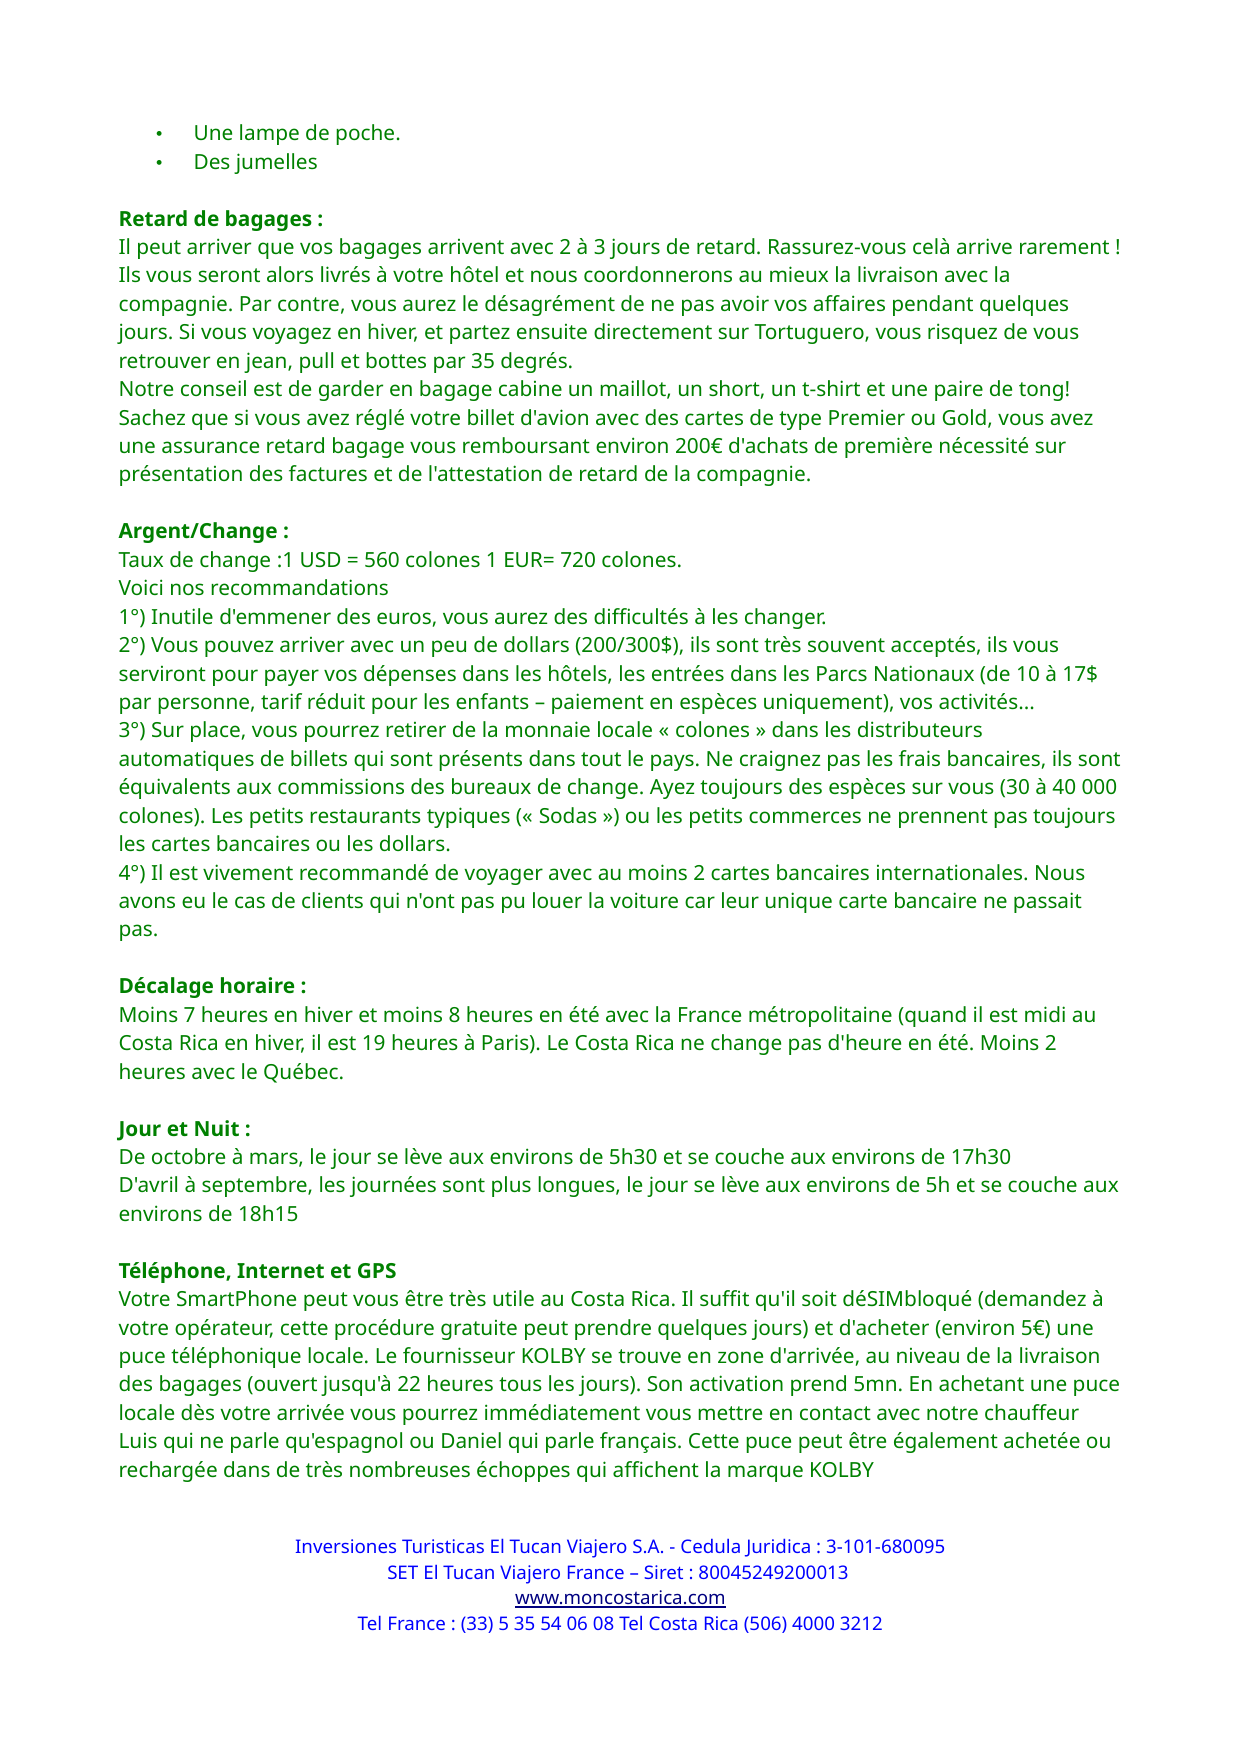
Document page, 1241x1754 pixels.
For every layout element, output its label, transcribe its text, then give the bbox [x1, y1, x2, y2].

text 2°) Vous pouvez arriver avec un peu de dollars (200/300$), ils sont très souvent acceptés, ils vous serviront pour payer vos dépenses dans les hôtels, les entrées dans les Parcs Nationaux (de 10 à 17$ par personne, tarif réduit pour les enfants – paiement en espèces uniquement), vos activités... [118, 630, 1122, 716]
text Argent/Change : [118, 516, 1122, 545]
text Voici nos recommandations [118, 573, 1122, 602]
text Votre SmartPhone peut vous être très utile au Costa Rica. Il suffit qu'il soit déSIMbloqué (demandez à votre opérateur, cette procédure gratuite peut prendre quelques jours) et d'acheter (environ 5€) une puce téléphonique locale. Le fournisseur KOLBY se trouve en zone d'arrivée, au niveau de la livraison des bagages (ouvert jusqu'à 22 heures tous les jours). Son activation prend 5mn. En achetant une puce locale dès votre arrivée vous pourrez immédiatement vous mettre en contact avec notre chauffeur Luis qui ne parle qu'espagnol ou Daniel qui parle français. Cette puce peut être également achetée ou rechargée dans de très nombreuses échoppes qui affichent la marque KOLBY [118, 1284, 1122, 1483]
text 1°) Inutile d'emmener des euros, vous aurez des difficultés à les changer. [118, 602, 1122, 630]
text 3°) Sur place, vous pourrez retirer de la monnaie locale « colones » dans les distributeurs automatiques de billets qui sont présents dans tout le pays. Ne craignez pas les frais bancaires, ils sont équivalents aux commissions des bureaux de change. Ayez toujours des espèces sur vous (30 à 40 000 colones). Les petits restaurants typiques (« Sodas ») ou les petits commerces ne prennent pas toujours les cartes bancaires ou les dollars. [118, 716, 1122, 858]
text Téléphone, Internet et GPS [118, 1227, 1122, 1284]
text Moins 7 heures en hiver et moins 8 heures en été avec la France métropolitaine (quand il est midi au Costa Rica en hiver, il est 19 heures à Paris). Le Costa Rica ne change pas d'heure en été. Moins 2 heures avec le Québec. [118, 1000, 1122, 1114]
text Décalage horaire : [118, 971, 1122, 1000]
text Jour et Nuit : De octobre à mars, le jour se lève aux environs de 5h30 et se couche aux environs de 17h30 D'avril à septembre, les journées sont plus longues, le jour se lève aux environs de 5h et se couche aux environs de 18h15 [118, 1114, 1122, 1227]
text Il peut arriver que vos bagages arrivent avec 2 à 3 jours de retard. Rassurez-vous celà arrive rarement ! Ils vous seront alors livrés à votre hôtel et nous coordonnerons au mieux la livraison avec la compagnie. Par contre, vous aurez le désagrément de ne pas avoir vos affaires pendant quelques jours. Si vous voyagez en hiver, et partez ensuite directement sur Tortuguero, vous risquez de vous retrouver en jean, pull et bottes par 35 degrés. Notre conseil est de garder en bagage cabine un maillot, un short, un t-shirt et une paire de tong! Sachez que si vous avez réglé votre billet d'avion avec des cartes de type Premier ou Gold, vous avez une assurance retard bagage vous remboursant environ 200€ d'achats de première nécessité sur présentation des factures et de l'attestation de retard de la compagnie. [118, 232, 1122, 488]
list Des jumelles [156, 147, 1122, 175]
text 4°) Il est vivement recommandé de voyager avec au moins 2 cartes bancaires internationales. Nous avons eu le cas de clients qui n'ont pas pu louer la voiture car leur unique carte bancaire ne passait pas. [118, 858, 1122, 943]
text Retard de bagages : [118, 204, 1122, 232]
list Une lampe de poche. [156, 118, 1122, 147]
text Taux de change :1 USD = 560 colones 1 EUR= 720 colones. [118, 545, 1122, 573]
